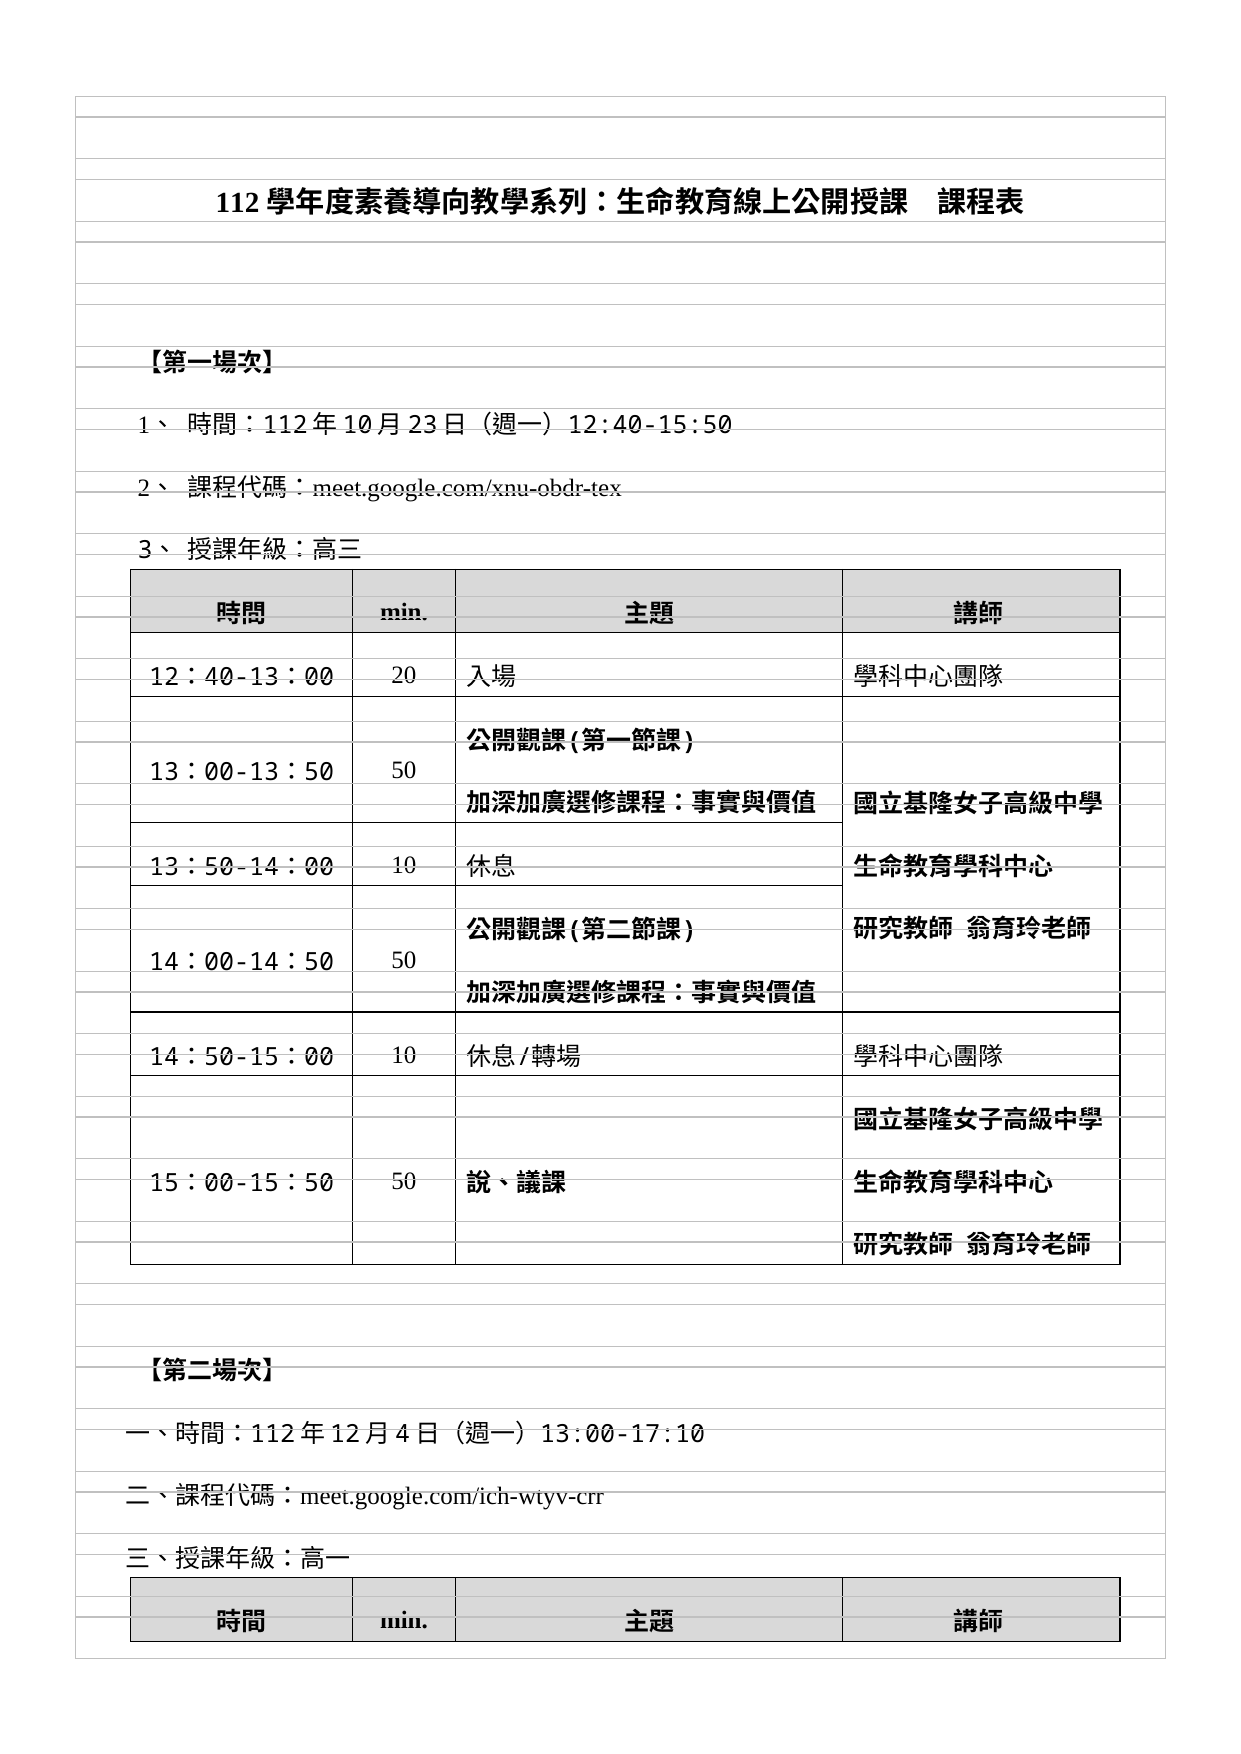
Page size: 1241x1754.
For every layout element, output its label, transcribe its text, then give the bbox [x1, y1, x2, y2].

table_cell 12：40-13：00 [131, 659, 352, 679]
table_cell 公開觀課(第一節課) 加深加廣選修課程：事實與價值 [456, 743, 842, 783]
table_header 時間 [131, 597, 352, 616]
table_cell 14：50-15：00 [131, 1055, 352, 1075]
table_cell 國立基隆女子高級中學 生命教育學科中心 研究教師 翁育玲老師 [843, 1097, 1119, 1116]
table_cell 國立基隆女子高級中學 生命教育學科中心 研究教師 翁育玲老師 [843, 1222, 1119, 1241]
table_cell 休息/轉場 [456, 1013, 842, 1033]
text 【第二場次】 [137, 1368, 1165, 1389]
table_cell 12：40-13：00 [131, 633, 352, 658]
table_cell 10 [353, 823, 455, 846]
table_cell 15：00-15：50 [131, 1118, 352, 1158]
table_cell 學科中心團隊 [843, 633, 1119, 658]
table_cell [131, 972, 352, 991]
table_cell 說、議課 [456, 1097, 842, 1116]
table_cell 15：00-15：50 [131, 1097, 352, 1116]
table_cell 50 [353, 1243, 455, 1263]
table_cell 國立基隆女子高級中學 生命教育學科中心 研究教師 翁育玲老師 [843, 1076, 1119, 1096]
text 【第二場次】 [137, 1347, 1165, 1366]
table_cell 國立基隆女子高級中學 生命教育學科中心 研究教師 翁育玲老師 [843, 909, 1119, 929]
list 時間：112年10月23日（週一）12:40-15:50 [137, 430, 1165, 444]
table_cell 20 [353, 633, 455, 658]
list 課程代碼：meet.google.com/xnu-obdr-tex [137, 444, 1165, 471]
table_header 講師 [843, 1578, 1119, 1596]
text 【第二場次】 [137, 1327, 1165, 1346]
text 三、授課年級：高一 [76, 1555, 1165, 1577]
table_cell [353, 697, 455, 721]
text 【第一場次】 [137, 347, 1165, 366]
table_cell 50 [353, 1097, 455, 1116]
table_cell 50 [353, 1118, 455, 1158]
table_cell 13：50-14：00 [131, 847, 352, 866]
table_cell 學科中心團隊 [843, 659, 1119, 679]
table_cell [353, 784, 455, 804]
table_cell 國立基隆女子高級中學 生命教育學科中心 研究教師 翁育玲老師 [843, 697, 1119, 721]
list 時間：112年10月23日（週一）12:40-15:50 [137, 409, 1165, 429]
table_cell 13：50-14：00 [131, 823, 352, 846]
table_cell 國立基隆女子高級中學 生命教育學科中心 研究教師 翁育玲老師 [843, 847, 1119, 866]
table_cell 20 [353, 659, 455, 679]
table_header 主題 [456, 597, 842, 616]
table_cell [131, 697, 352, 721]
text 二、課程代碼：meet.google.com/ich-wtyv-crr [76, 1493, 1165, 1514]
table_cell 10 [353, 847, 455, 866]
table_cell 15：00-15：50 [131, 1243, 352, 1263]
table_cell 公開觀課(第二節課) 加深加廣選修課程：事實與價值 [456, 909, 842, 929]
table_cell 休息/轉場 [456, 1034, 842, 1054]
table_cell 國立基隆女子高級中學 生命教育學科中心 研究教師 翁育玲老師 [843, 1180, 1119, 1221]
table_header 時間 [131, 1597, 352, 1616]
table_cell 公開觀課(第二節課) 加深加廣選修課程：事實與價值 [456, 972, 842, 991]
table_cell [131, 784, 352, 804]
table_cell 15：00-15：50 [131, 1222, 352, 1241]
table_cell 入場 [456, 680, 842, 696]
table_header 主題 [456, 1597, 842, 1616]
text 一、時間：112年12月4日（週一）13:00-17:10 [76, 1430, 1165, 1452]
table_cell 國立基隆女子高級中學 生命教育學科中心 研究教師 翁育玲老師 [843, 868, 1119, 908]
table_cell 說、議課 [456, 1243, 842, 1263]
list 課程代碼：meet.google.com/xnu-obdr-tex [137, 472, 1165, 491]
table_header 講師 [843, 1618, 1119, 1641]
table_cell 說、議課 [456, 1159, 842, 1179]
table_cell [353, 886, 455, 908]
list 授課年級：高三 [137, 534, 1165, 554]
table_cell 說、議課 [456, 1180, 842, 1221]
table_cell [131, 722, 352, 741]
table_cell 12：40-13：00 [131, 680, 352, 696]
table_cell 10 [353, 1055, 455, 1075]
table_cell [131, 886, 352, 908]
table_cell 13：00-13：50 [131, 743, 352, 783]
table_cell 說、議課 [456, 1118, 842, 1158]
table_cell 國立基隆女子高級中學 生命教育學科中心 研究教師 翁育玲老師 [843, 1118, 1119, 1158]
table_cell [131, 909, 352, 929]
text 112 學年度素養導向教學系列：生命教育線上公開授課 課程表 [76, 180, 1165, 221]
table_header min. [353, 597, 455, 616]
table_header min. [353, 1618, 455, 1641]
table_cell 入場 [456, 633, 842, 658]
table_cell 說、議課 [456, 1222, 842, 1241]
table_cell 國立基隆女子高級中學 生命教育學科中心 研究教師 翁育玲老師 [843, 993, 1119, 1011]
table_header 講師 [843, 597, 1119, 616]
table_cell 公開觀課(第一節課) 加深加廣選修課程：事實與價值 [456, 784, 842, 804]
list 授課年級：高三 [137, 506, 1165, 533]
table_header 主題 [456, 1618, 842, 1641]
table_cell 國立基隆女子高級中學 生命教育學科中心 研究教師 翁育玲老師 [843, 743, 1119, 783]
table_cell 入場 [456, 659, 842, 679]
table_cell 公開觀課(第一節課) 加深加廣選修課程：事實與價值 [456, 805, 842, 822]
text 【第一場次】 [137, 368, 1165, 381]
table_cell 學科中心團隊 [843, 1013, 1119, 1033]
table_cell 學科中心團隊 [843, 1055, 1119, 1075]
table_cell 休息 [456, 868, 842, 885]
table_cell 50 [353, 743, 455, 783]
table_cell 休息/轉場 [456, 1055, 842, 1075]
table_cell 10 [353, 868, 455, 885]
text 一、時間：112年12月4日（週一）13:00-17:10 [76, 1389, 1165, 1408]
text [76, 159, 1165, 179]
table_header 主題 [456, 1578, 842, 1596]
table_cell 50 [353, 1076, 455, 1096]
table_cell [131, 993, 352, 1011]
table_cell 說、議課 [456, 1076, 842, 1096]
table_cell 國立基隆女子高級中學 生命教育學科中心 研究教師 翁育玲老師 [843, 972, 1119, 991]
table_header 主題 [456, 570, 842, 596]
table_cell 15：00-15：50 [131, 1159, 352, 1179]
list 時間：112年10月23日（週一）12:40-15:50 [137, 381, 1165, 408]
text 一、時間：112年12月4日（週一）13:00-17:10 [76, 1409, 1165, 1429]
table_header 時間 [131, 570, 352, 596]
table_cell [353, 972, 455, 991]
table_cell [353, 909, 455, 929]
table_cell 50 [353, 1180, 455, 1221]
table_cell 國立基隆女子高級中學 生命教育學科中心 研究教師 翁育玲老師 [843, 722, 1119, 741]
table_cell 公開觀課(第二節課) 加深加廣選修課程：事實與價值 [456, 993, 842, 1011]
table_header min. [353, 1578, 455, 1596]
text 二、課程代碼：meet.google.com/ich-wtyv-crr [76, 1452, 1165, 1471]
list 授課年級：高三 [137, 555, 1165, 569]
table_header min. [353, 618, 455, 632]
table_cell 學科中心團隊 [843, 1034, 1119, 1054]
table_cell 50 [353, 1159, 455, 1179]
table_cell [353, 993, 455, 1011]
table_header 講師 [843, 570, 1119, 596]
table_cell 20 [353, 680, 455, 696]
table_header min. [353, 570, 455, 596]
table_cell 國立基隆女子高級中學 生命教育學科中心 研究教師 翁育玲老師 [843, 1243, 1119, 1263]
list 課程代碼：meet.google.com/xnu-obdr-tex [137, 493, 1165, 506]
table_cell 13：50-14：00 [131, 868, 352, 885]
table_cell 公開觀課(第二節課) 加深加廣選修課程：事實與價值 [456, 930, 842, 971]
table_cell 15：00-15：50 [131, 1180, 352, 1221]
text 三、授課年級：高一 [76, 1534, 1165, 1554]
table_cell 10 [353, 1034, 455, 1054]
table_cell 14：00-14：50 [131, 930, 352, 971]
table_cell 國立基隆女子高級中學 生命教育學科中心 研究教師 翁育玲老師 [843, 1159, 1119, 1179]
table_cell [353, 722, 455, 741]
table_cell [353, 805, 455, 822]
text 【第一場次】 [137, 319, 1165, 346]
table_cell 15：00-15：50 [131, 1076, 352, 1096]
table_cell 10 [353, 1013, 455, 1033]
table_cell 學科中心團隊 [843, 680, 1119, 696]
table_cell 國立基隆女子高級中學 生命教育學科中心 研究教師 翁育玲老師 [843, 930, 1119, 971]
table_header 時間 [131, 618, 352, 632]
table_header 主題 [456, 618, 842, 632]
table_cell 公開觀課(第二節課) 加深加廣選修課程：事實與價值 [456, 886, 842, 908]
table_header min. [353, 1597, 455, 1616]
table_cell 14：50-15：00 [131, 1013, 352, 1033]
table_cell [131, 805, 352, 822]
table_cell 公開觀課(第一節課) 加深加廣選修課程：事實與價值 [456, 722, 842, 741]
table_header 時間 [131, 1578, 352, 1596]
table_cell 50 [353, 930, 455, 971]
table_cell 50 [353, 1222, 455, 1241]
table_cell 14：50-15：00 [131, 1034, 352, 1054]
table_header 講師 [843, 1597, 1119, 1616]
table_cell 國立基隆女子高級中學 生命教育學科中心 研究教師 翁育玲老師 [843, 805, 1119, 846]
table_cell 國立基隆女子高級中學 生命教育學科中心 研究教師 翁育玲老師 [843, 784, 1119, 804]
table_header 時間 [131, 1618, 352, 1641]
text 三、授課年級：高一 [76, 1514, 1165, 1533]
text 二、課程代碼：meet.google.com/ich-wtyv-crr [76, 1472, 1165, 1491]
table_cell 休息 [456, 823, 842, 846]
table_header 講師 [843, 618, 1119, 632]
table_cell 公開觀課(第一節課) 加深加廣選修課程：事實與價值 [456, 697, 842, 721]
table_cell 休息 [456, 847, 842, 866]
